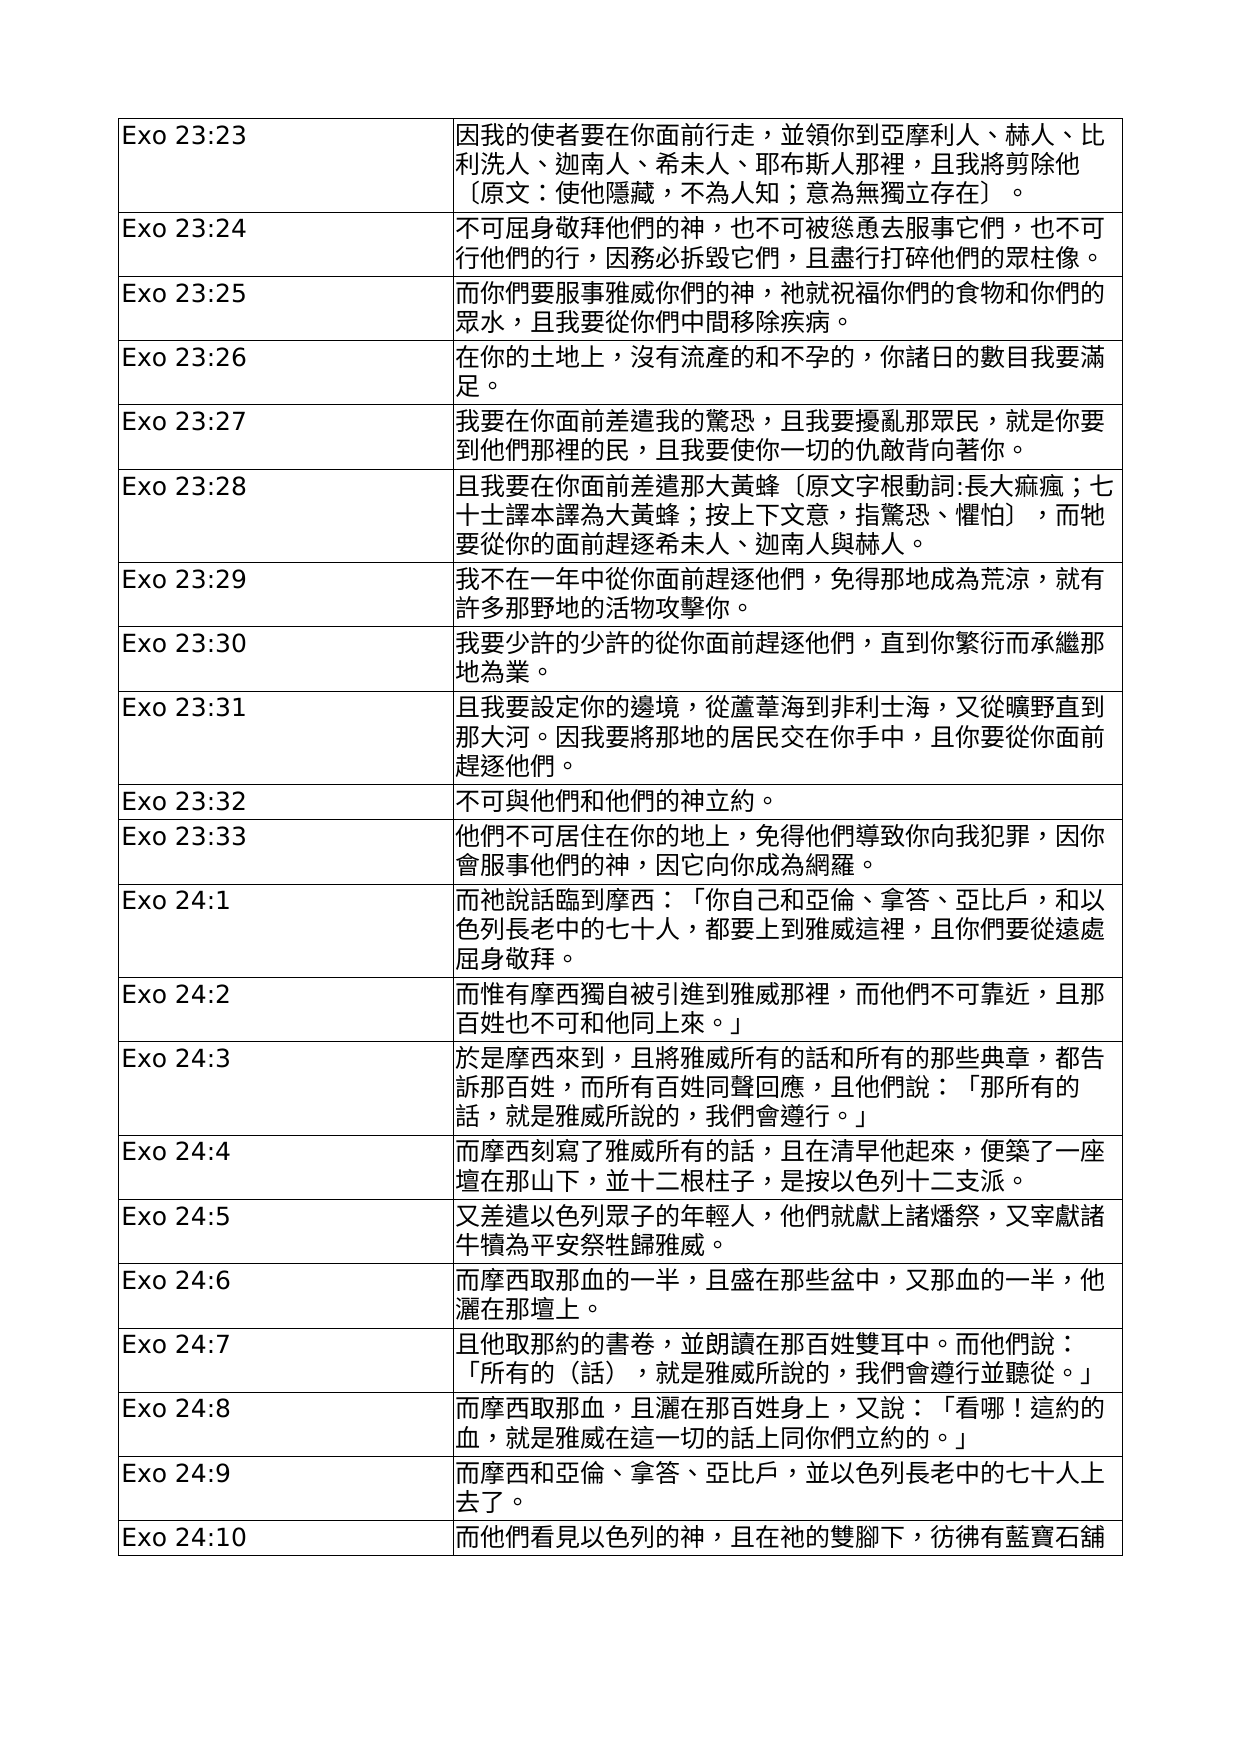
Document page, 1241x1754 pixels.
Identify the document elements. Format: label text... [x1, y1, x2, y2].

table_cell Exo 23:28 [119, 470, 453, 562]
table_cell Exo 24:10 [119, 1521, 453, 1555]
table_cell Exo 24:5 [119, 1200, 453, 1263]
table_cell Exo 24:3 [119, 1042, 453, 1134]
table_cell 又差遣以色列眾子的年輕人，他們就獻上諸燔祭，又宰獻諸牛犢為平安祭牲歸雅威。 [454, 1200, 1122, 1263]
table_cell 且他取那約的書卷，並朗讀在那百姓雙耳中。而他們說：「所有的（話），就是雅威所說的，我們會遵行並聽從。」 [454, 1329, 1122, 1392]
table_cell Exo 23:25 [119, 277, 453, 340]
table_cell Exo 23:32 [119, 785, 453, 819]
table_cell Exo 24:6 [119, 1264, 453, 1327]
table_cell Exo 24:2 [119, 978, 453, 1041]
table_cell Exo 23:26 [119, 341, 453, 404]
table_cell 而摩西取那血的一半，且盛在那些盆中，又那血的一半，他灑在那壇上。 [454, 1264, 1122, 1327]
table_cell 而惟有摩西獨自被引進到雅威那裡，而他們不可靠近，且那百姓也不可和他同上來。」 [454, 978, 1122, 1041]
table_cell Exo 23:29 [119, 563, 453, 626]
table_cell Exo 24:8 [119, 1393, 453, 1456]
table_cell 而他們看見以色列的神，且在祂的雙腳下，彷彿有藍寶石舖 [454, 1521, 1122, 1555]
table_cell Exo 23:30 [119, 627, 453, 691]
table_cell Exo 23:24 [119, 213, 453, 276]
table_cell 我不在一年中從你面前趕逐他們，免得那地成為荒涼，就有許多那野地的活物攻擊你。 [454, 563, 1122, 626]
table_cell 於是摩西來到，且將雅威所有的話和所有的那些典章，都告訴那百姓，而所有百姓同聲回應，且他們說：「那所有的話，就是雅威所說的，我們會遵行。」 [454, 1042, 1122, 1134]
table_cell 而摩西取那血，且灑在那百姓身上，又說：「看哪！這約的血，就是雅威在這一切的話上同你們立約的。」 [454, 1393, 1122, 1456]
table_cell 因我的使者要在你面前行走，並領你到亞摩利人、赫人、比利洗人、迦南人、希未人、耶布斯人那裡，且我將剪除他〔原文：使他隱藏，不為人知；意為無獨立存在〕。 [454, 119, 1122, 212]
table_cell Exo 24:9 [119, 1457, 453, 1520]
table_cell Exo 24:4 [119, 1136, 453, 1199]
table_cell Exo 23:23 [119, 119, 453, 212]
table_cell 而摩西和亞倫、拿答、亞比戶，並以色列長老中的七十人上去了。 [454, 1457, 1122, 1520]
table_cell 不可與他們和他們的神立約。 [454, 785, 1122, 819]
table_cell Exo 23:33 [119, 820, 453, 883]
table_cell 而你們要服事雅威你們的神，祂就祝福你們的食物和你們的眾水，且我要從你們中間移除疾病。 [454, 277, 1122, 340]
table_cell 我要少許的少許的從你面前趕逐他們，直到你繁衍而承繼那地為業。 [454, 627, 1122, 691]
table_cell 他們不可居住在你的地上，免得他們導致你向我犯罪，因你會服事他們的神，因它向你成為網羅。 [454, 820, 1122, 883]
table_cell 在你的土地上，沒有流產的和不孕的，你諸日的數目我要滿足。 [454, 341, 1122, 404]
table_cell 不可屈身敬拜他們的神，也不可被慫恿去服事它們，也不可行他們的行，因務必拆毀它們，且盡行打碎他們的眾柱像。 [454, 213, 1122, 276]
table_cell 且我要在你面前差遣那大黃蜂〔原文字根動詞:長大痲瘋；七十士譯本譯為大黃蜂；按上下文意，指驚恐、懼怕〕，而牠要從你的面前趕逐希未人、迦南人與赫人。 [454, 470, 1122, 562]
table_cell 而祂說話臨到摩西：「你自己和亞倫、拿答、亞比戶，和以色列長老中的七十人，都要上到雅威這裡，且你們要從遠處屈身敬拜。 [454, 885, 1122, 977]
table_cell Exo 24:7 [119, 1329, 453, 1392]
table_cell 而摩西刻寫了雅威所有的話，且在清早他起來，便築了一座壇在那山下，並十二根柱子，是按以色列十二支派。 [454, 1136, 1122, 1199]
table_cell 我要在你面前差遣我的驚恐，且我要擾亂那眾民，就是你要到他們那裡的民，且我要使你一切的仇敵背向著你。 [454, 405, 1122, 469]
table_cell 且我要設定你的邊境，從蘆葦海到非利士海，又從曠野直到那大河。因我要將那地的居民交在你手中，且你要從你面前趕逐他們。 [454, 692, 1122, 784]
table_cell Exo 24:1 [119, 885, 453, 977]
table_cell Exo 23:27 [119, 405, 453, 469]
table_cell Exo 23:31 [119, 692, 453, 784]
